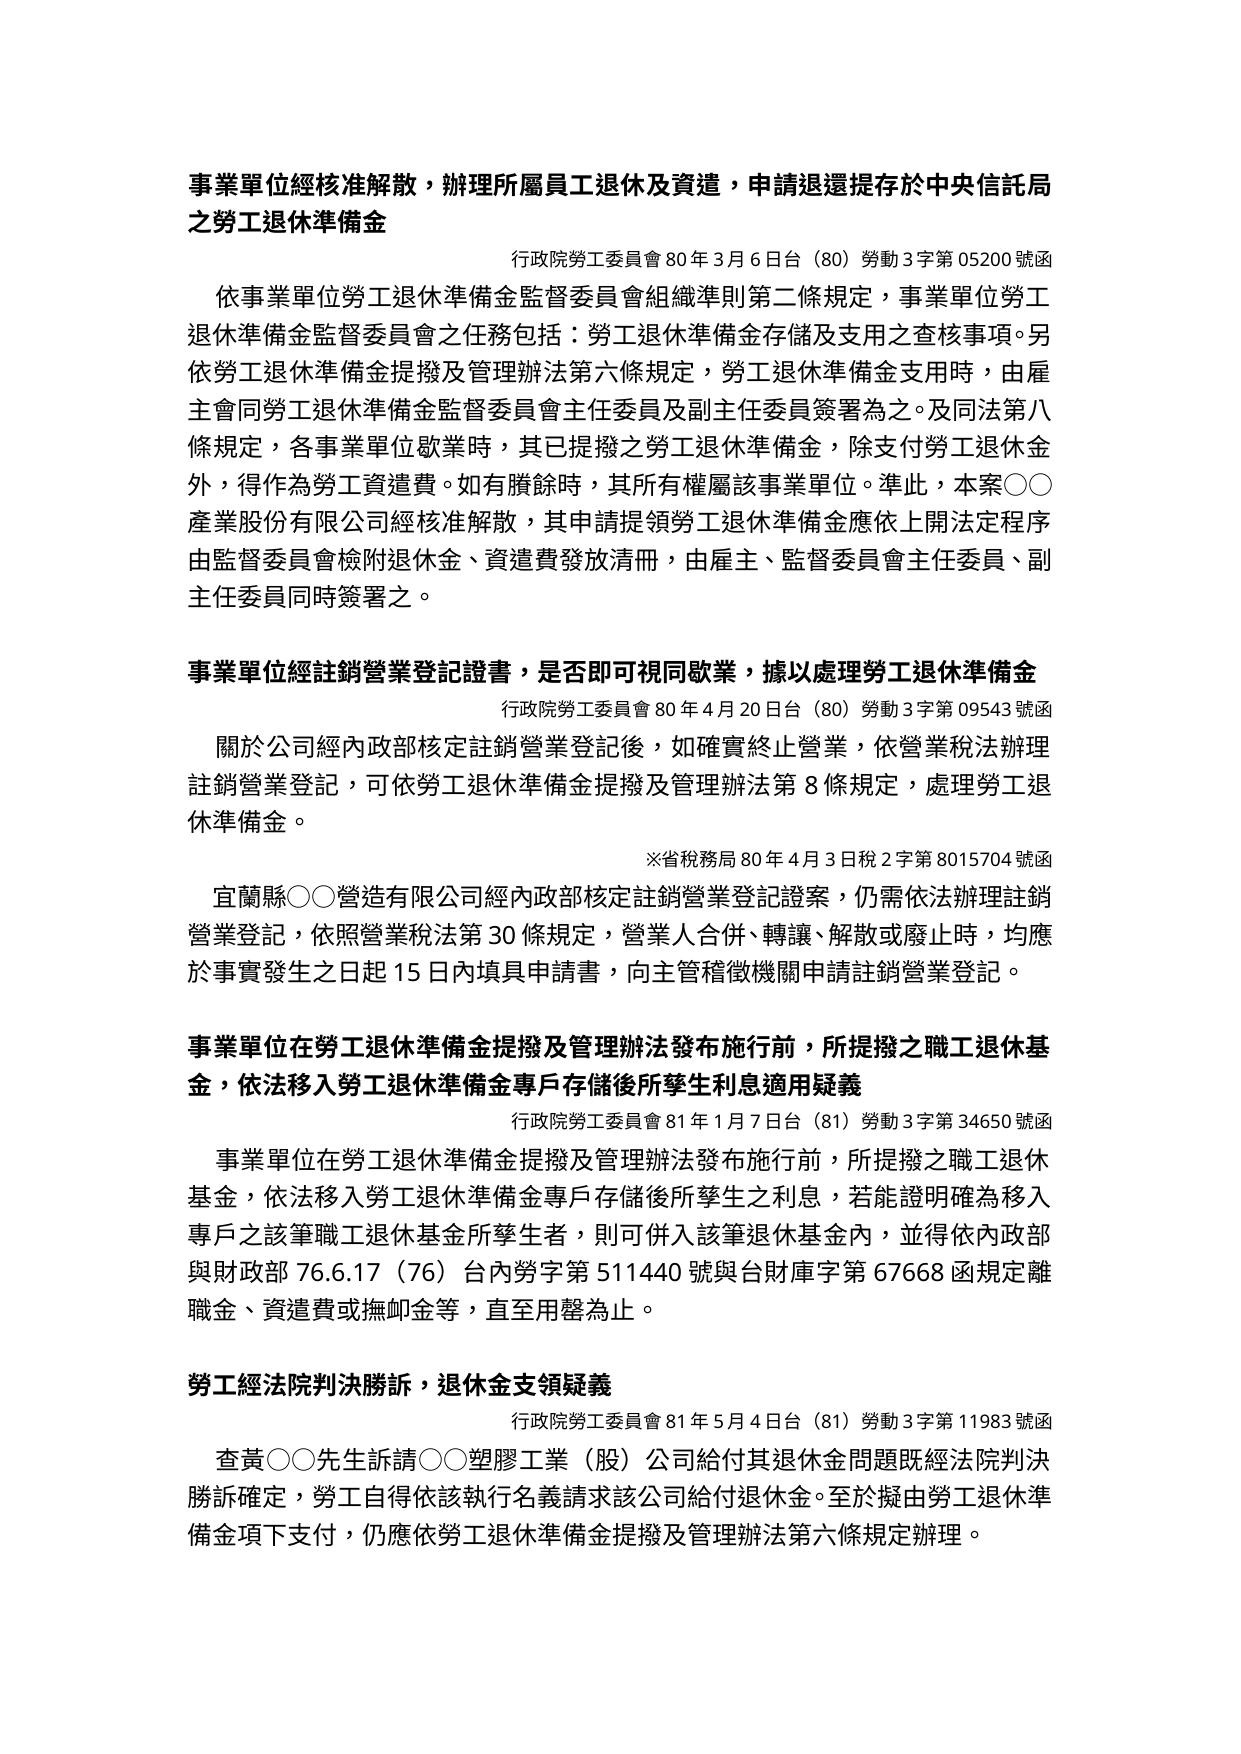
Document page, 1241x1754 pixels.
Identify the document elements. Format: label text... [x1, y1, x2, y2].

text 行政院勞工委員會81年5月4日台（81）勞動3字第11983號函 [187, 1402, 1053, 1439]
text 事業單位在勞工退休準備金提撥及管理辦法發布施行前，所提撥之職工退休基金，依法移入勞工退休準備金專戶存儲後所孳生利息適用疑義 [187, 1027, 1053, 1102]
text 事業單位在勞工退休準備金提撥及管理辦法發布施行前，所提撥之職工退休基金，依法移入勞工退休準備金專戶存儲後所孳生之利息，若能證明確為移入專戶之該筆職工退休基金所孳生者，則可併入該筆退休基金內，並得依內政部與財政部76.6.17（76）台內勞字第511440號與台財庫字第67668函規定離職金、資遣費或撫卹金等，直至用罄為止。 [187, 1139, 1053, 1327]
text 行政院勞工委員會80年3月6日台（80）勞動3字第05200號函 [187, 239, 1053, 277]
text 關於公司經內政部核定註銷營業登記後，如確實終止營業，依營業稅法辦理註銷營業登記，可依勞工退休準備金提撥及管理辦法第8條規定，處理勞工退休準備金。 [187, 727, 1053, 839]
text 宜蘭縣○○營造有限公司經內政部核定註銷營業登記證案，仍需依法辦理註銷營業登記，依照營業稅法第30條規定，營業人合併、轉讓、解散或廢止時，均應於事實發生之日起15日內填具申請書，向主管稽徵機關申請註銷營業登記。 [187, 877, 1053, 989]
text 勞工經法院判決勝訴，退休金支領疑義 [187, 1364, 1053, 1402]
text 事業單位經註銷營業登記證書，是否即可視同歇業，據以處理勞工退休準備金 [187, 652, 1053, 689]
text 查黃○○先生訴請○○塑膠工業（股）公司給付其退休金問題既經法院判決勝訴確定，勞工自得依該執行名義請求該公司給付退休金。至於擬由勞工退休準備金項下支付，仍應依勞工退休準備金提撥及管理辦法第六條規定辦理。 [187, 1439, 1053, 1552]
text ※省稅務局80年4月3日稅2字第8015704號函 [187, 839, 1053, 877]
text 事業單位經核准解散，辦理所屬員工退休及資遣，申請退還提存於中央信託局之勞工退休準備金 [187, 164, 1053, 239]
text 行政院勞工委員會80年4月20日台（80）勞動3字第09543號函 [187, 689, 1053, 727]
text 依事業單位勞工退休準備金監督委員會組織準則第二條規定，事業單位勞工退休準備金監督委員會之任務包括：勞工退休準備金存儲及支用之查核事項。另依勞工退休準備金提撥及管理辦法第六條規定，勞工退休準備金支用時，由雇主會同勞工退休準備金監督委員會主任委員及副主任委員簽署為之。及同法第八條規定，各事業單位歇業時，其已提撥之勞工退休準備金，除支付勞工退休金外，得作為勞工資遣費。如有賸餘時，其所有權屬該事業單位。準此，本案○○產業股份有限公司經核准解散，其申請提領勞工退休準備金應依上開法定程序由監督委員會檢附退休金、資遣費發放清冊，由雇主、監督委員會主任委員、副主任委員同時簽署之。 [187, 277, 1053, 614]
text 行政院勞工委員會81年1月7日台（81）勞動3字第34650號函 [187, 1102, 1053, 1139]
